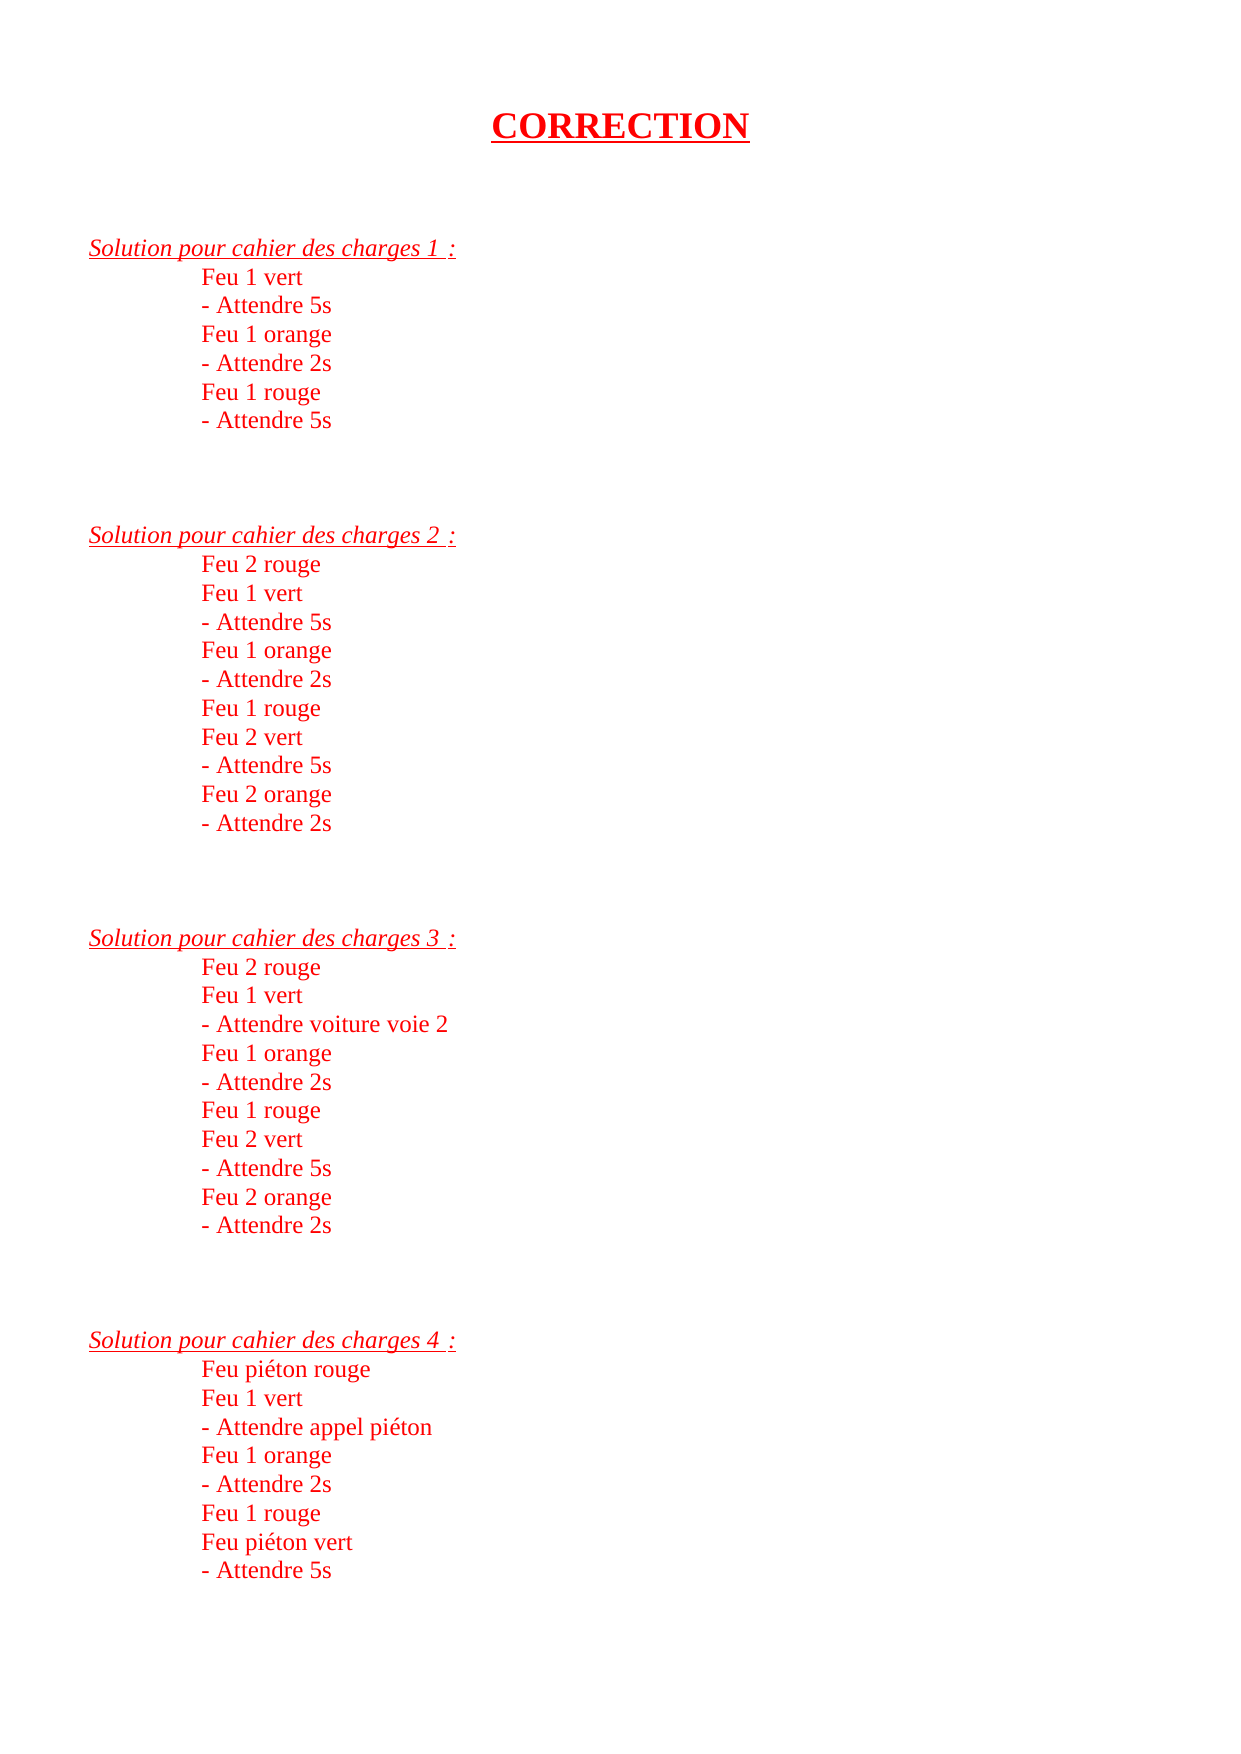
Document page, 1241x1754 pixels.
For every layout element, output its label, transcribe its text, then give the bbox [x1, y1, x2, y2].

text - Attendre voiture voie 2 [201, 1009, 1152, 1038]
text Feu 1 vert [201, 1383, 1152, 1412]
text - Attendre 2s [201, 664, 1152, 693]
text Feu 2 vert [201, 1124, 1152, 1153]
text Feu piéton rouge [201, 1354, 1152, 1383]
text Feu 2 vert [201, 722, 1152, 751]
text Feu 2 orange [201, 779, 1152, 808]
text Feu 1 orange [201, 1441, 1152, 1469]
text - Attendre 5s [201, 751, 1152, 779]
text - Attendre 5s [201, 406, 1152, 434]
text Feu piéton vert [201, 1527, 1152, 1556]
text Feu 1 rouge [201, 1096, 1152, 1124]
text - Attendre 5s [201, 607, 1152, 636]
text Feu 1 orange [201, 319, 1152, 348]
text Solution pour cahier des charges 2 : [89, 521, 1152, 549]
text Feu 1 vert [201, 262, 1152, 291]
text - Attendre 2s [201, 1211, 1152, 1239]
text Feu 1 rouge [201, 1498, 1152, 1527]
text Feu 1 orange [201, 636, 1152, 664]
text Feu 1 rouge [201, 377, 1152, 406]
text - Attendre 5s [201, 1153, 1152, 1182]
text - Attendre 5s [201, 291, 1152, 319]
text - Attendre 2s [201, 808, 1152, 837]
text Solution pour cahier des charges 3 : [89, 923, 1152, 952]
text Feu 1 vert [201, 578, 1152, 607]
text Solution pour cahier des charges 4 : [89, 1326, 1152, 1354]
text - Attendre 5s [201, 1556, 1152, 1584]
text Feu 2 rouge [201, 952, 1152, 981]
text - Attendre 2s [201, 348, 1152, 377]
text - Attendre 2s [201, 1469, 1152, 1498]
text Feu 2 orange [201, 1182, 1152, 1211]
text Feu 2 rouge [201, 549, 1152, 578]
text Solution pour cahier des charges 1 : [89, 233, 1152, 262]
text Feu 1 orange [201, 1038, 1152, 1067]
text CORRECTION [89, 104, 1152, 147]
text Feu 1 rouge [201, 693, 1152, 722]
text Feu 1 vert [201, 981, 1152, 1009]
text - Attendre 2s [201, 1067, 1152, 1096]
text - Attendre appel piéton [201, 1412, 1152, 1441]
